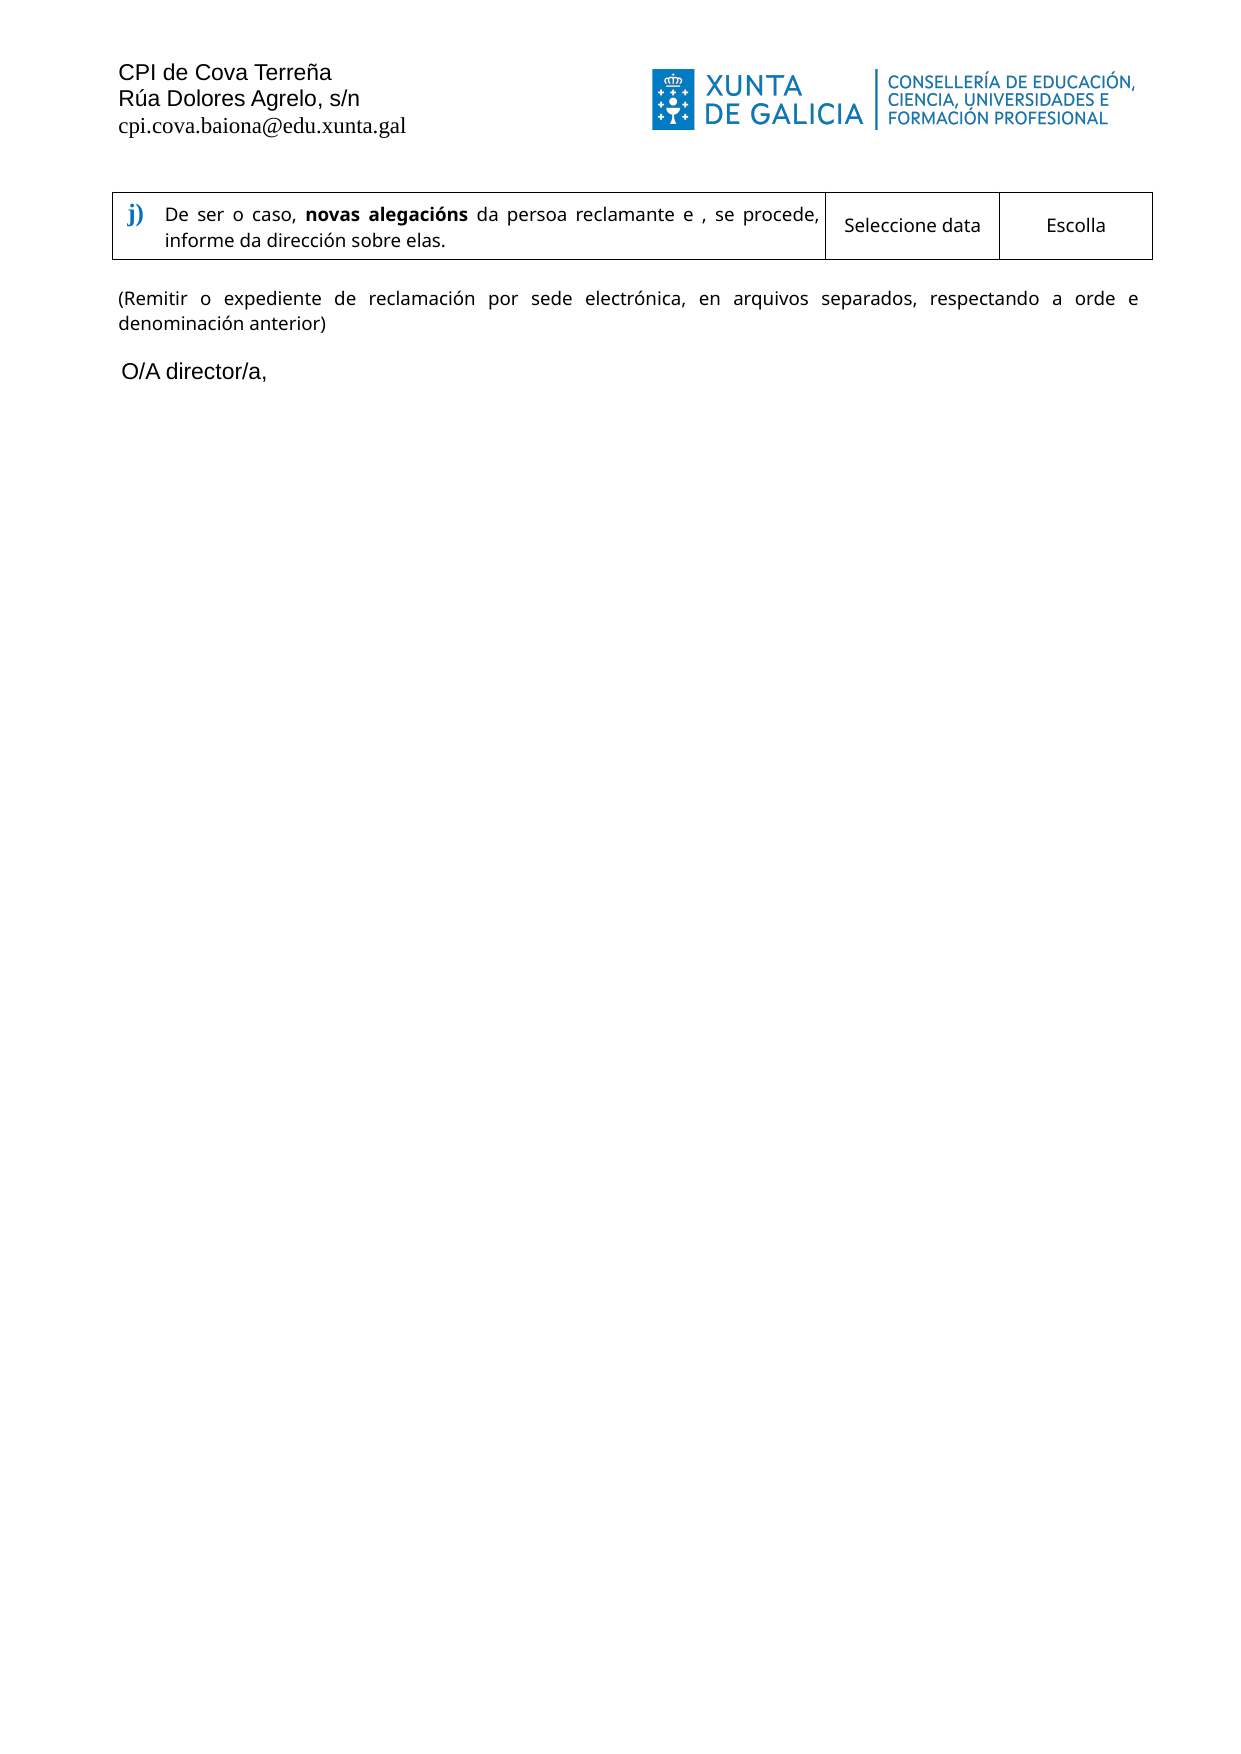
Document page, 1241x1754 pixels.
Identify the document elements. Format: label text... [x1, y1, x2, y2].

table_header O/A director/a, [118, 358, 629, 413]
table_cell Seleccione data [826, 193, 999, 258]
picture [652, 69, 1135, 130]
table_cell Escolla [1000, 193, 1152, 258]
table_cell De ser o caso, novas alegacións da persoa reclamante e , se procede, informe da dirección sobre elas. [113, 193, 825, 258]
table_header [629, 358, 1140, 413]
text (Remitir o expediente de reclamación por sede electrónica, en arquivos separados, respectando a orde e denominación anterior) [118, 285, 1140, 336]
